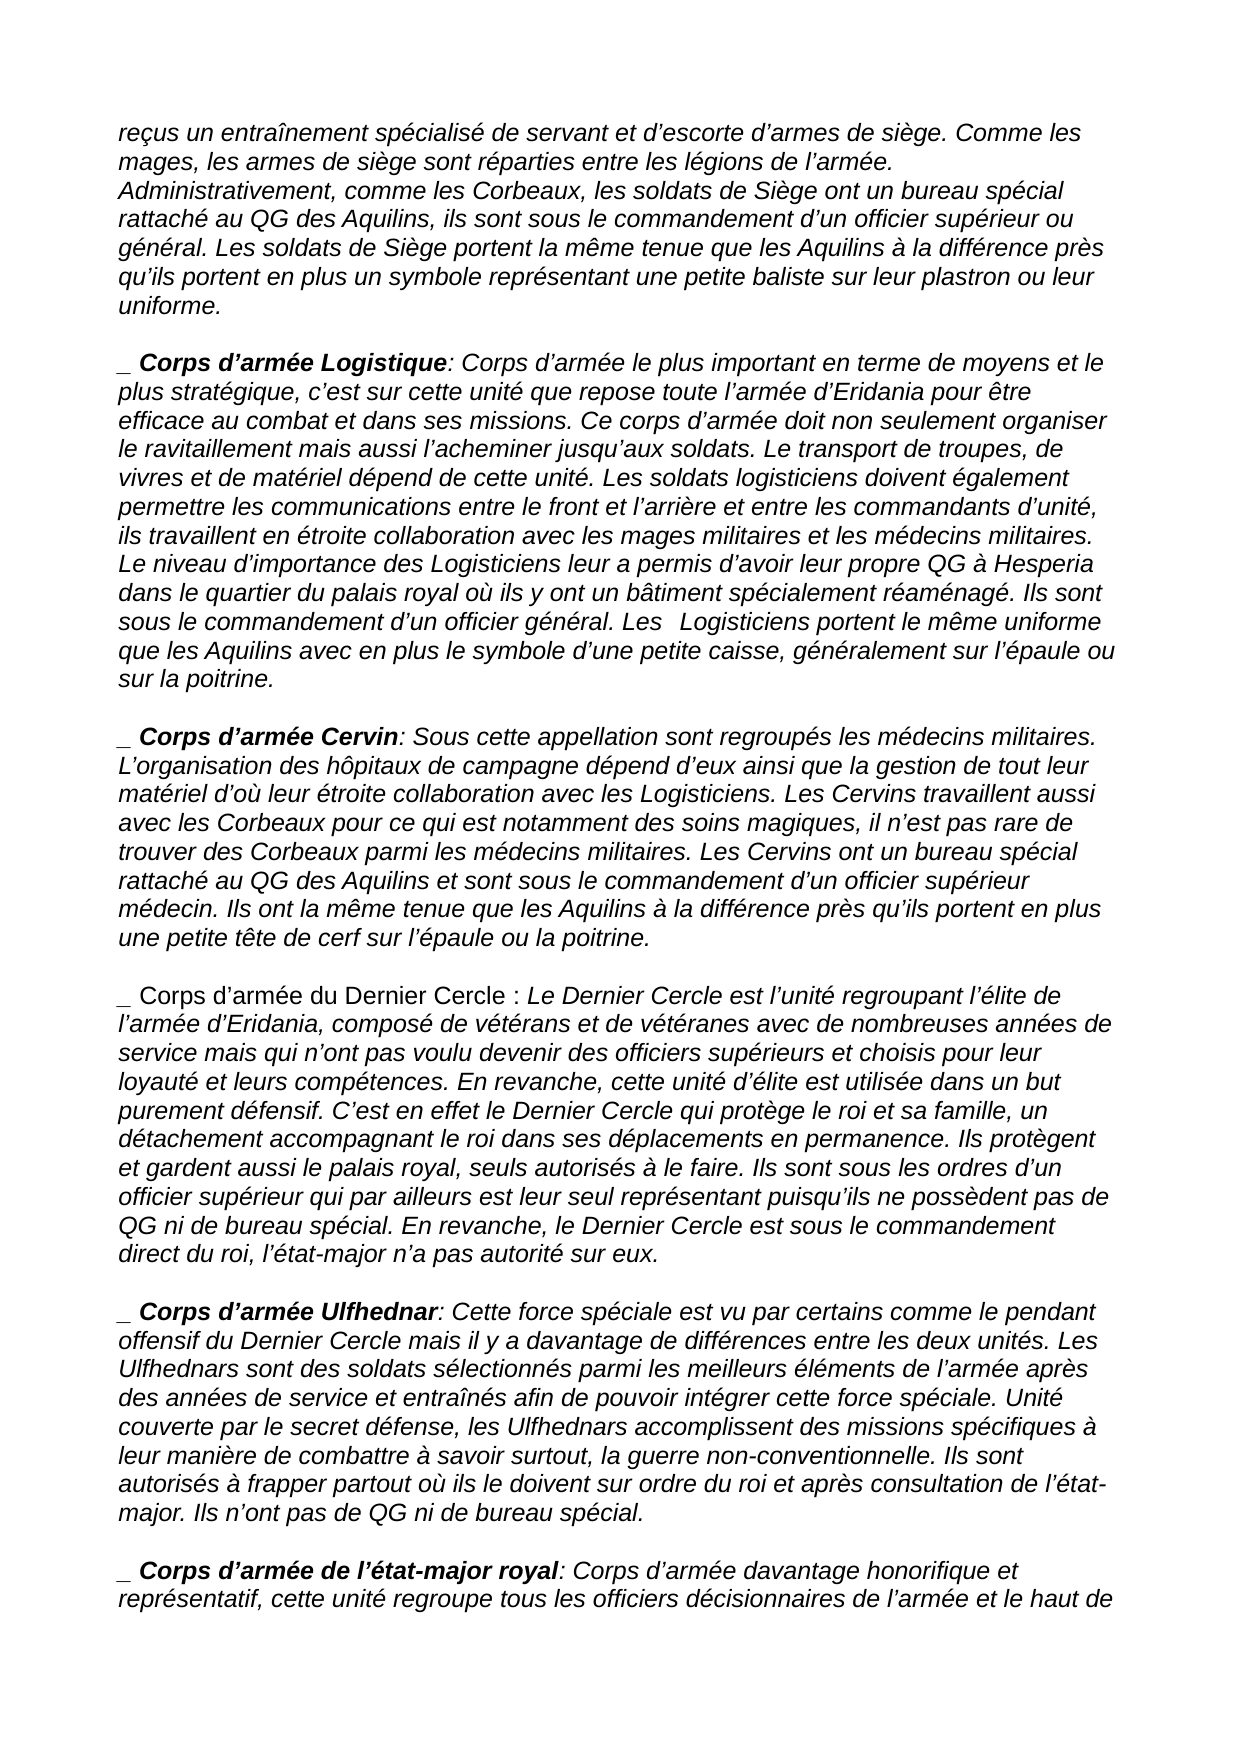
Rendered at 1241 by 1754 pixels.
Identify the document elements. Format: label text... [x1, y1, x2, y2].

text _ Corps d’armée Logistique: Corps d’armée le plus important en terme de moyens et le plus stratégique, c’est sur cette unité que repose toute l’armée d’Eridania pour être efficace au combat et dans ses missions. Ce corps d’armée doit non seulement organiser le ravitaillement mais aussi l’acheminer jusqu’aux soldats. Le transport de troupes, de vivres et de matériel dépend de cette unité. Les soldats logisticiens doivent également permettre les communications entre le front et l’arrière et entre les commandants d’unité, ils travaillent en étroite collaboration avec les mages militaires et les médecins militaires. Le niveau d’importance des Logisticiens leur a permis d’avoir leur propre QG à Hesperia dans le quartier du palais royal où ils y ont un bâtiment spécialement réaménagé. Ils sont sous le commandement d’un officier général. Les Logisticiens portent le même uniforme que les Aquilins avec en plus le symbole d’une petite caisse, généralement sur l’épaule ou sur la poitrine. [118, 319, 1122, 693]
text reçus un entraînement spécialisé de servant et d’escorte d’armes de siège. Comme les mages, les armes de siège sont réparties entre les légions de l’armée. Administrativement, comme les Corbeaux, les soldats de Siège ont un bureau spécial rattaché au QG des Aquilins, ils sont sous le commandement d’un officier supérieur ou général. Les soldats de Siège portent la même tenue que les Aquilins à la différence près qu’ils portent en plus un symbole représentant une petite baliste sur leur plastron ou leur uniforme. [118, 118, 1122, 319]
text _ Corps d’armée Ulfhednar: Cette force spéciale est vu par certains comme le pendant offensif du Dernier Cercle mais il y a davantage de différences entre les deux unités. Les Ulfhednars sont des soldats sélectionnés parmi les meilleurs éléments de l’armée après des années de service et entraînés afin de pouvoir intégrer cette force spéciale. Unité couverte par le secret défense, les Ulfhednars accomplissent des missions spécifiques à leur manière de combattre à savoir surtout, la guerre non-conventionnelle. Ils sont autorisés à frapper partout où ils le doivent sur ordre du roi et après consultation de l’état-major. Ils n’ont pas de QG ni de bureau spécial. [118, 1268, 1122, 1527]
text _ Corps d’armée de l’état-major royal: Corps d’armée davantage honorifique et représentatif, cette unité regroupe tous les officiers décisionnaires de l’armée et le haut de [118, 1527, 1122, 1613]
text _ Corps d’armée du Dernier Cercle : Le Dernier Cercle est l’unité regroupant l’élite de l’armée d’Eridania, composé de vétérans et de vétéranes avec de nombreuses années de service mais qui n’ont pas voulu devenir des officiers supérieurs et choisis pour leur loyauté et leurs compétences. En revanche, cette unité d’élite est utilisée dans un but purement défensif. C’est en effet le Dernier Cercle qui protège le roi et sa famille, un détachement accompagnant le roi dans ses déplacements en permanence. Ils protègent et gardent aussi le palais royal, seuls autorisés à le faire. Ils sont sous les ordres d’un officier supérieur qui par ailleurs est leur seul représentant puisqu’ils ne possèdent pas de QG ni de bureau spécial. En revanche, le Dernier Cercle est sous le commandement direct du roi, l’état-major n’a pas autorité sur eux. [118, 952, 1122, 1268]
text _ Corps d’armée Cervin: Sous cette appellation sont regroupés les médecins militaires. L’organisation des hôpitaux de campagne dépend d’eux ainsi que la gestion de tout leur matériel d’où leur étroite collaboration avec les Logisticiens. Les Cervins travaillent aussi avec les Corbeaux pour ce qui est notamment des soins magiques, il n’est pas rare de trouver des Corbeaux parmi les médecins militaires. Les Cervins ont un bureau spécial rattaché au QG des Aquilins et sont sous le commandement d’un officier supérieur médecin. Ils ont la même tenue que les Aquilins à la différence près qu’ils portent en plus une petite tête de cerf sur l’épaule ou la poitrine. [118, 693, 1122, 952]
